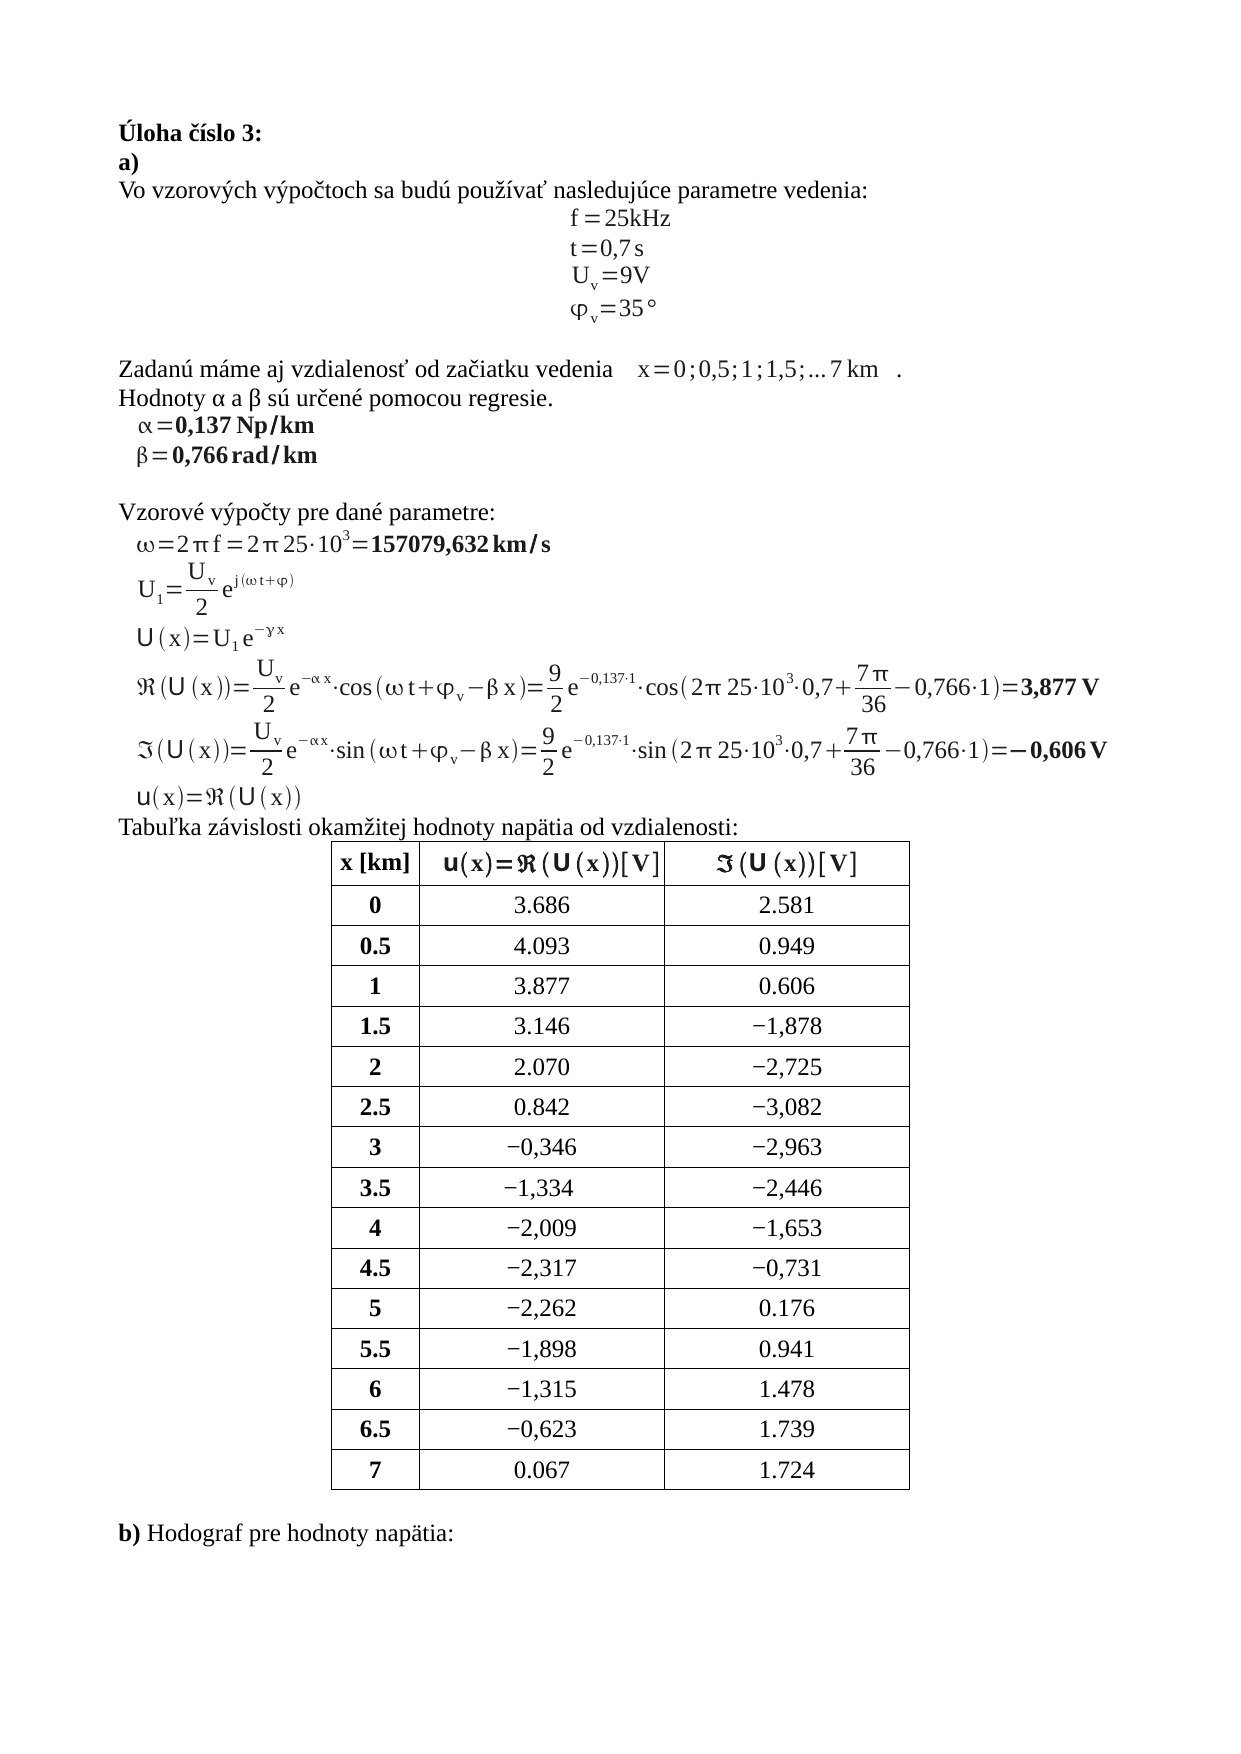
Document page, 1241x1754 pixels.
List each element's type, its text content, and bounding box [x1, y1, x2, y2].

table_cell 0,606 [665, 966, 909, 1006]
table_cell 0,949 [665, 926, 909, 965]
table_cell −0,346 [420, 1127, 664, 1167]
text Tabuľka závislosti okamžitej hodnoty napätia od vzdialenosti: [118, 812, 1122, 841]
text Úloha číslo 3: [118, 118, 1122, 147]
text Zadanú máme aj vzdialenosť od začiatku vedenia . [118, 354, 1122, 383]
text b) Hodograf pre hodnoty napätia: [118, 1518, 1122, 1547]
table_cell 1,724 [665, 1450, 909, 1489]
table_cell 3,877 [420, 966, 664, 1006]
table_cell 2,070 [420, 1047, 664, 1086]
table_cell 0,176 [665, 1289, 909, 1328]
table_cell 0,5 [332, 926, 419, 965]
table_cell 2 [332, 1047, 419, 1086]
table_cell −2,963 [665, 1127, 909, 1167]
table_cell −2,262 [420, 1289, 664, 1328]
table_cell 3,686 [420, 886, 664, 925]
table_cell 1 [332, 966, 419, 1006]
table_cell 5,5 [332, 1329, 419, 1368]
table_cell 4,5 [332, 1249, 419, 1288]
table_cell −3,082 [665, 1087, 909, 1126]
table_cell 1,478 [665, 1369, 909, 1409]
table_cell 7 [332, 1450, 419, 1489]
table_cell −2,725 [665, 1047, 909, 1086]
table_cell 0,941 [665, 1329, 909, 1368]
table_cell −1,315 [420, 1369, 664, 1409]
table_cell 3,146 [420, 1007, 664, 1046]
table_cell −1,334 [420, 1168, 664, 1207]
table_cell −0,623 [420, 1410, 664, 1449]
table_header x [km] [332, 842, 419, 884]
table_cell 4,093 [420, 926, 664, 965]
table_cell 0 [332, 886, 419, 925]
table_cell 0,067 [420, 1450, 664, 1489]
table_cell −2,009 [420, 1208, 664, 1247]
text Vzorové výpočty pre dané parametre: [118, 497, 1122, 526]
table_cell 0,842 [420, 1087, 664, 1126]
text Vo vzorových výpočtoch sa budú používať nasledujúce parametre vedenia: [118, 176, 1122, 204]
text a) [118, 147, 1122, 176]
table_cell −0,731 [665, 1249, 909, 1288]
table_cell 3 [332, 1127, 419, 1167]
table_cell −2,317 [420, 1249, 664, 1288]
table_cell −1,653 [665, 1208, 909, 1247]
text Hodnoty α a β sú určené pomocou regresie. [118, 383, 1122, 412]
table_cell −2,446 [665, 1168, 909, 1207]
table_cell 6,5 [332, 1410, 419, 1449]
table_cell 1,5 [332, 1007, 419, 1046]
table_cell 2,581 [665, 886, 909, 925]
table_cell 5 [332, 1289, 419, 1328]
table_cell −1,878 [665, 1007, 909, 1046]
table_cell −1,898 [420, 1329, 664, 1368]
table_cell 1,739 [665, 1410, 909, 1449]
table_cell 4 [332, 1208, 419, 1247]
table_cell 6 [332, 1369, 419, 1409]
table_cell 3,5 [332, 1168, 419, 1207]
table_header [420, 842, 664, 884]
table_cell 2,5 [332, 1087, 419, 1126]
table_header [665, 842, 909, 884]
